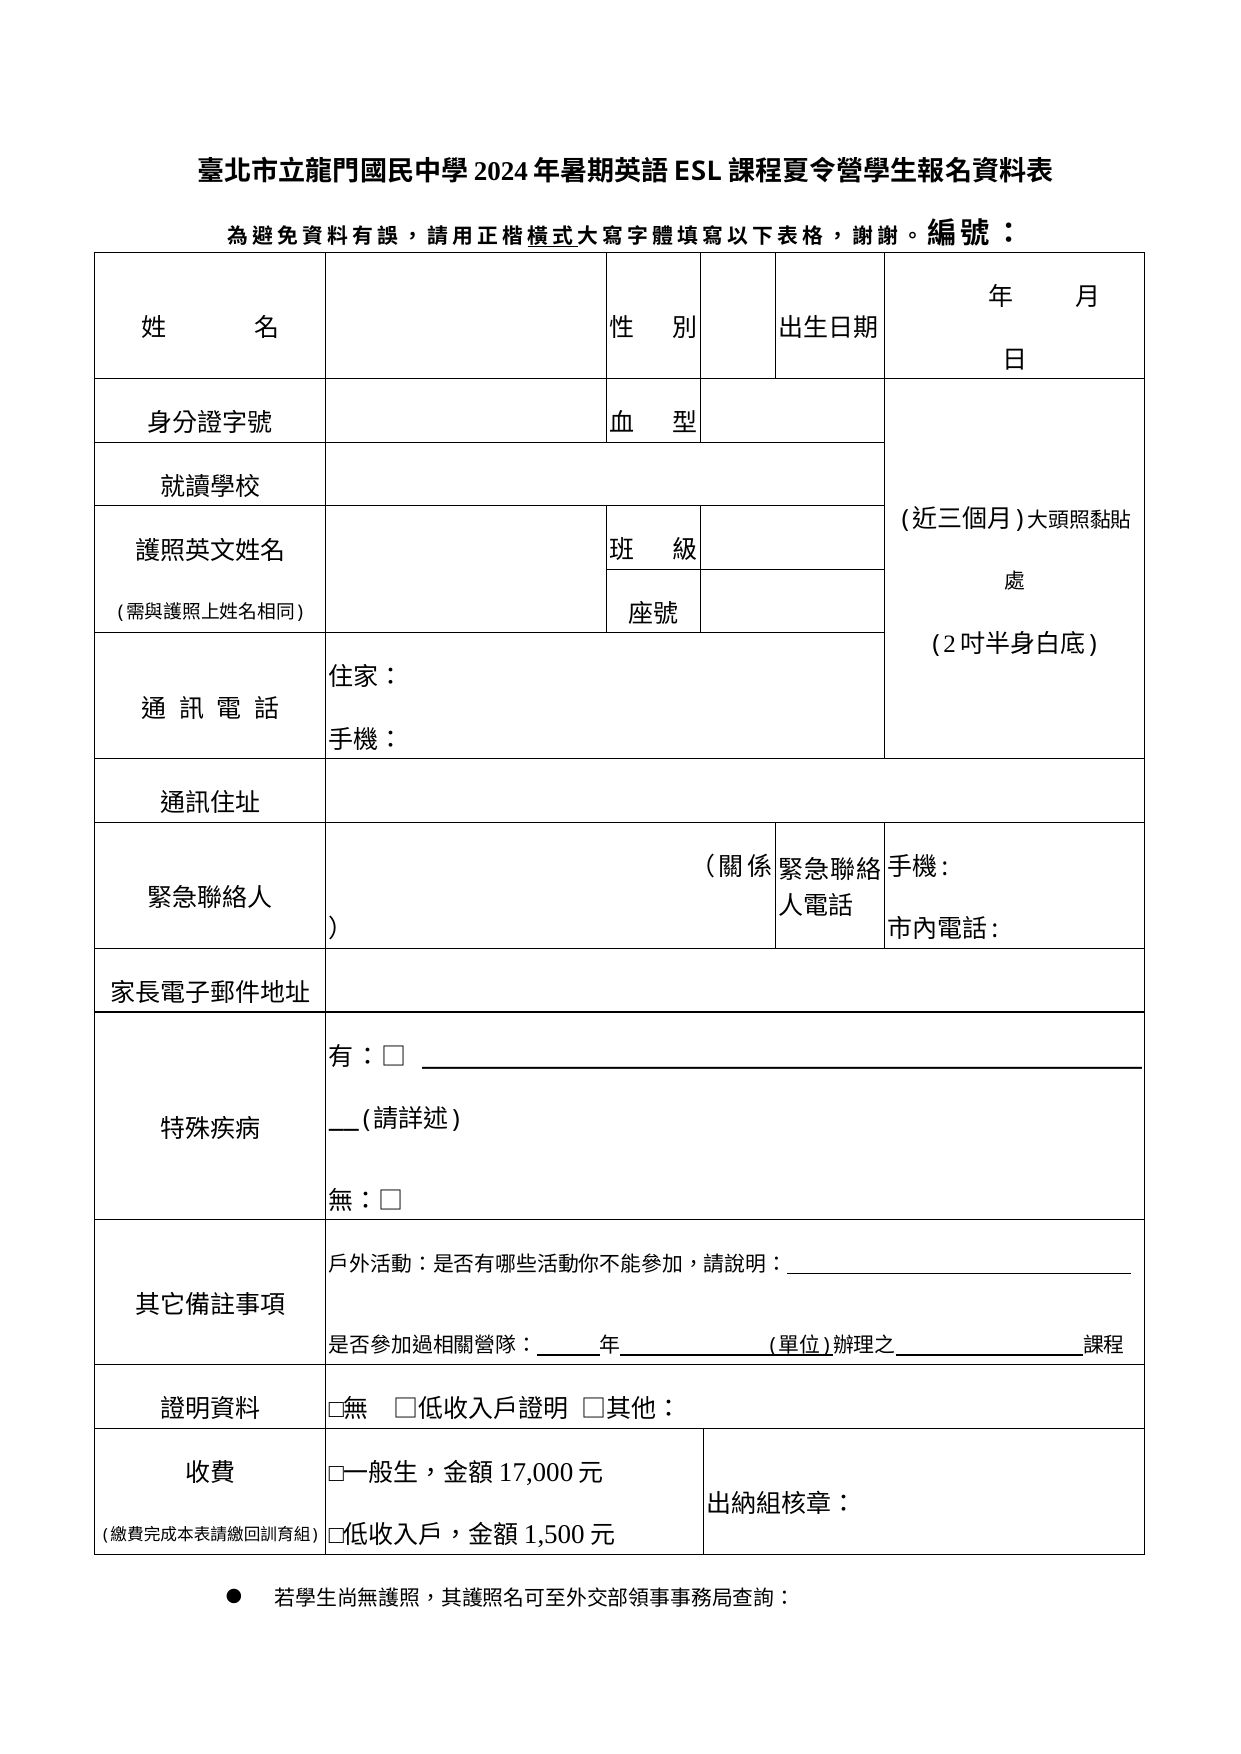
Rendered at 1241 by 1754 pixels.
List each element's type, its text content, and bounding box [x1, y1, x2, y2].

table_cell 其它備註事項 [95, 1220, 325, 1364]
table_cell [326, 506, 606, 632]
table_cell 出納組核章： [704, 1429, 1144, 1554]
table_cell 護照英文姓名 (需與護照上姓名相同) [95, 506, 325, 632]
table_header [326, 253, 606, 378]
table_cell （關係 ） [326, 823, 775, 948]
table_cell 通訊住址 [95, 759, 325, 822]
list 若學生尚無護照，其護照名可至外交部領事事務局查詢： [224, 1555, 1063, 1617]
table_cell 家長電子郵件地址 [95, 949, 325, 1011]
table_cell 戶外活動：是否有哪些活動你不能參加，請說明： 是否參加過相關營隊： 年 (單位)辦理之 課程 [326, 1220, 1144, 1364]
table_cell [326, 379, 606, 442]
table_cell □一般生，金額17,000元 □低收入戶，金額1,500元 [326, 1429, 703, 1554]
table_cell □無 □低收入戶證明 □其他： [326, 1365, 1144, 1428]
text 為避免資料有誤，請用正楷橫式大寫字體填寫以下表格，謝謝。編號： [187, 189, 1063, 252]
table_cell 身分證字號 [95, 379, 325, 442]
table_cell 就讀學校 [95, 443, 325, 505]
table_cell (近三個月)大頭照黏貼處 (2吋半身白底) [885, 379, 1144, 758]
table_cell 血 型 [607, 379, 700, 442]
table_header 出生日期 [776, 253, 884, 378]
table_header 性 別 [607, 253, 700, 378]
table_cell [326, 949, 1144, 1011]
table_cell [701, 506, 884, 569]
table_cell 緊急聯絡人 [95, 823, 325, 948]
text 臺北市立龍門國民中學2024年暑期英語ESL課程夏令營學生報名資料表 [187, 127, 1063, 189]
table_header 年 月 日 [885, 253, 1144, 378]
table_cell 有：□ __________________________________________________(請詳述) 無：□ [326, 1013, 1144, 1219]
table_header [701, 253, 775, 378]
table_cell 班 級 [607, 506, 700, 569]
table_header 姓 名 [95, 253, 325, 378]
table_cell [326, 759, 1144, 822]
table_cell 手機: 市內電話: [885, 823, 1144, 948]
table_cell [701, 379, 884, 442]
table_cell 座號 [607, 570, 700, 632]
table_cell 緊急聯絡人電話 [776, 823, 884, 948]
table_cell 特殊疾病 [95, 1013, 325, 1219]
table_cell 收費 (繳費完成本表請繳回訓育組) [95, 1429, 325, 1554]
table_cell [326, 443, 884, 505]
table_cell 住家： 手機： [326, 633, 884, 758]
table_cell [701, 570, 884, 632]
table_cell 通 訊 電 話 [95, 633, 325, 758]
table_cell 證明資料 [95, 1365, 325, 1428]
